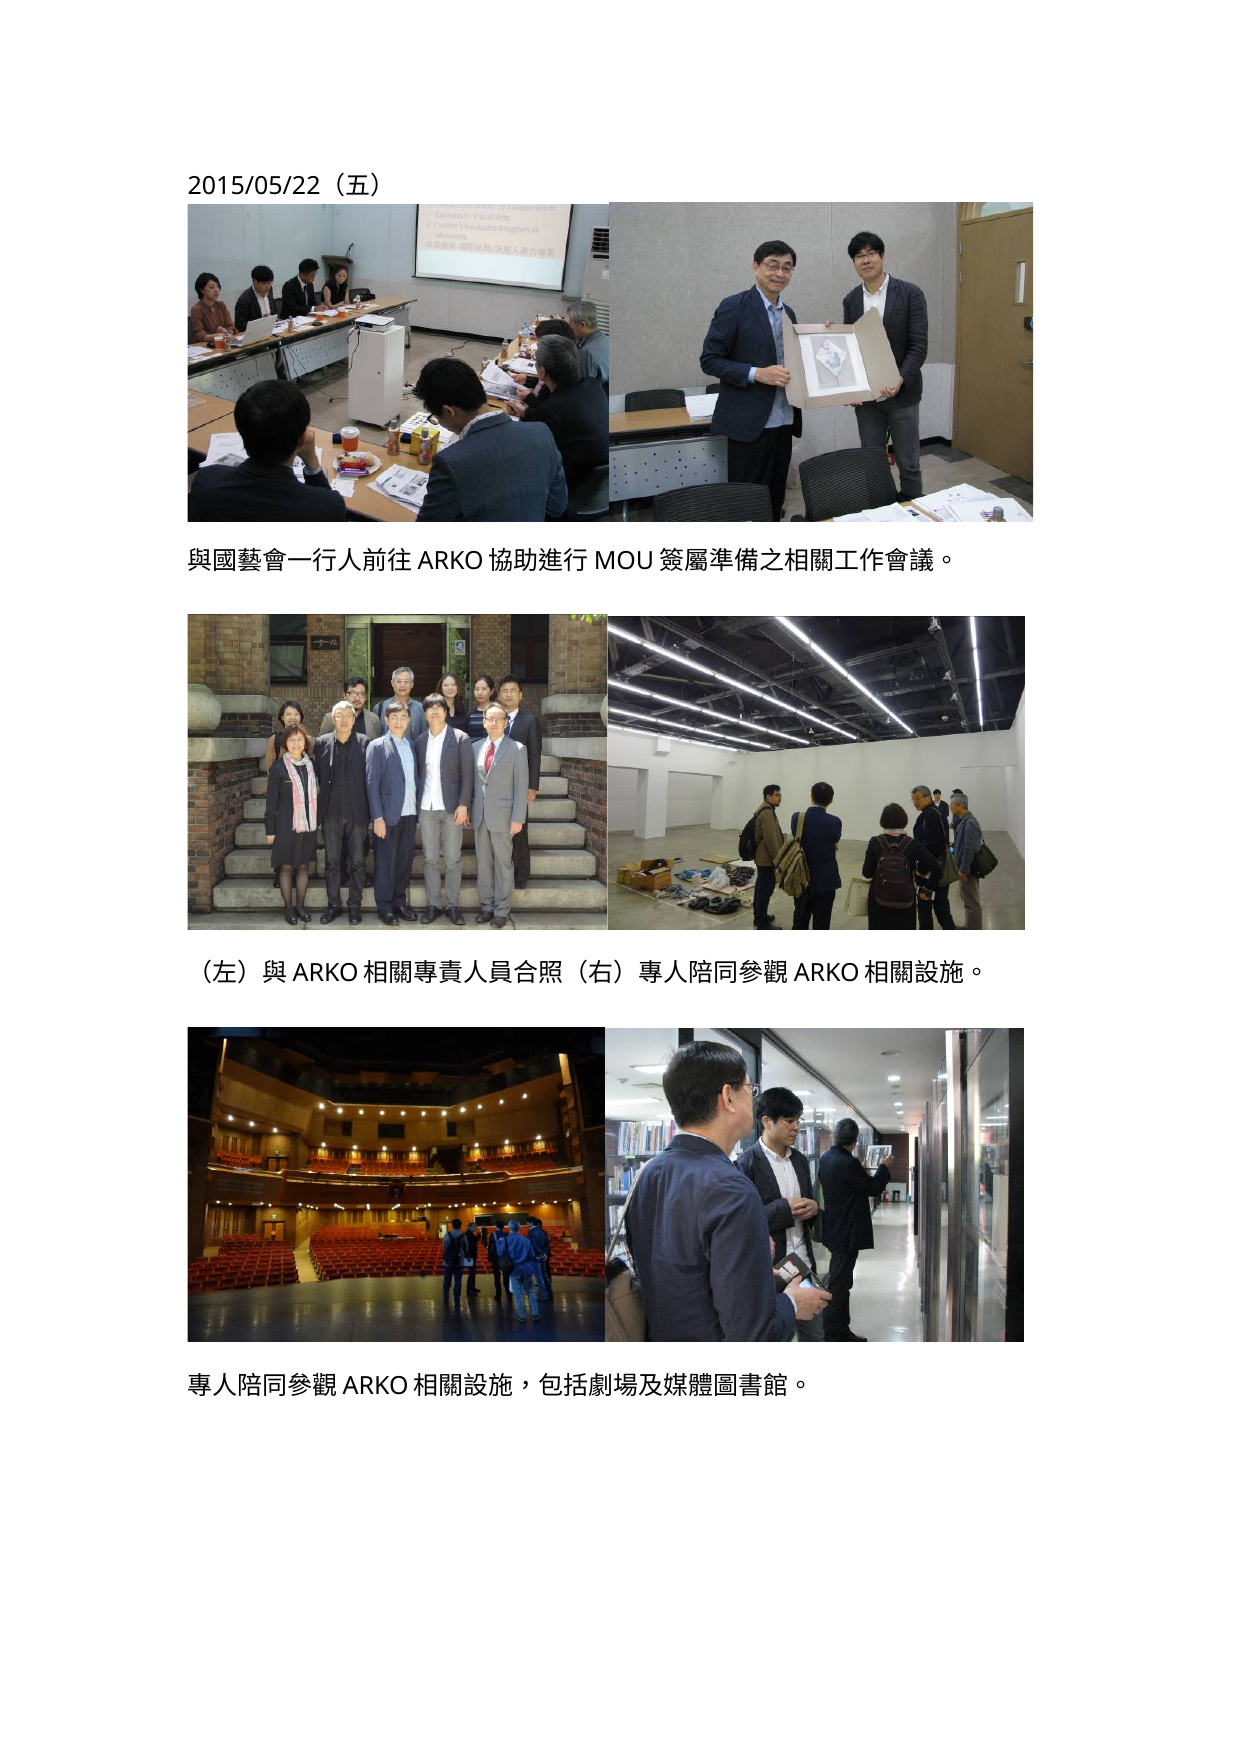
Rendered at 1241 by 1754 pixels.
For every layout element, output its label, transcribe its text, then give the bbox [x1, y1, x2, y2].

text 專人陪同參觀ARKO相關設施，包括劇場及媒體圖書館。 [187, 1364, 1053, 1402]
text 2015/05/22（五） [187, 164, 1053, 202]
picture [187, 614, 1025, 930]
text （左）與ARKO相關專責人員合照（右）專人陪同參觀ARKO相關設施。 [187, 952, 1053, 989]
picture [187, 202, 1034, 522]
picture [187, 1027, 1024, 1342]
text 與國藝會一行人前往ARKO協助進行MOU簽屬準備之相關工作會議。 [187, 539, 1053, 577]
